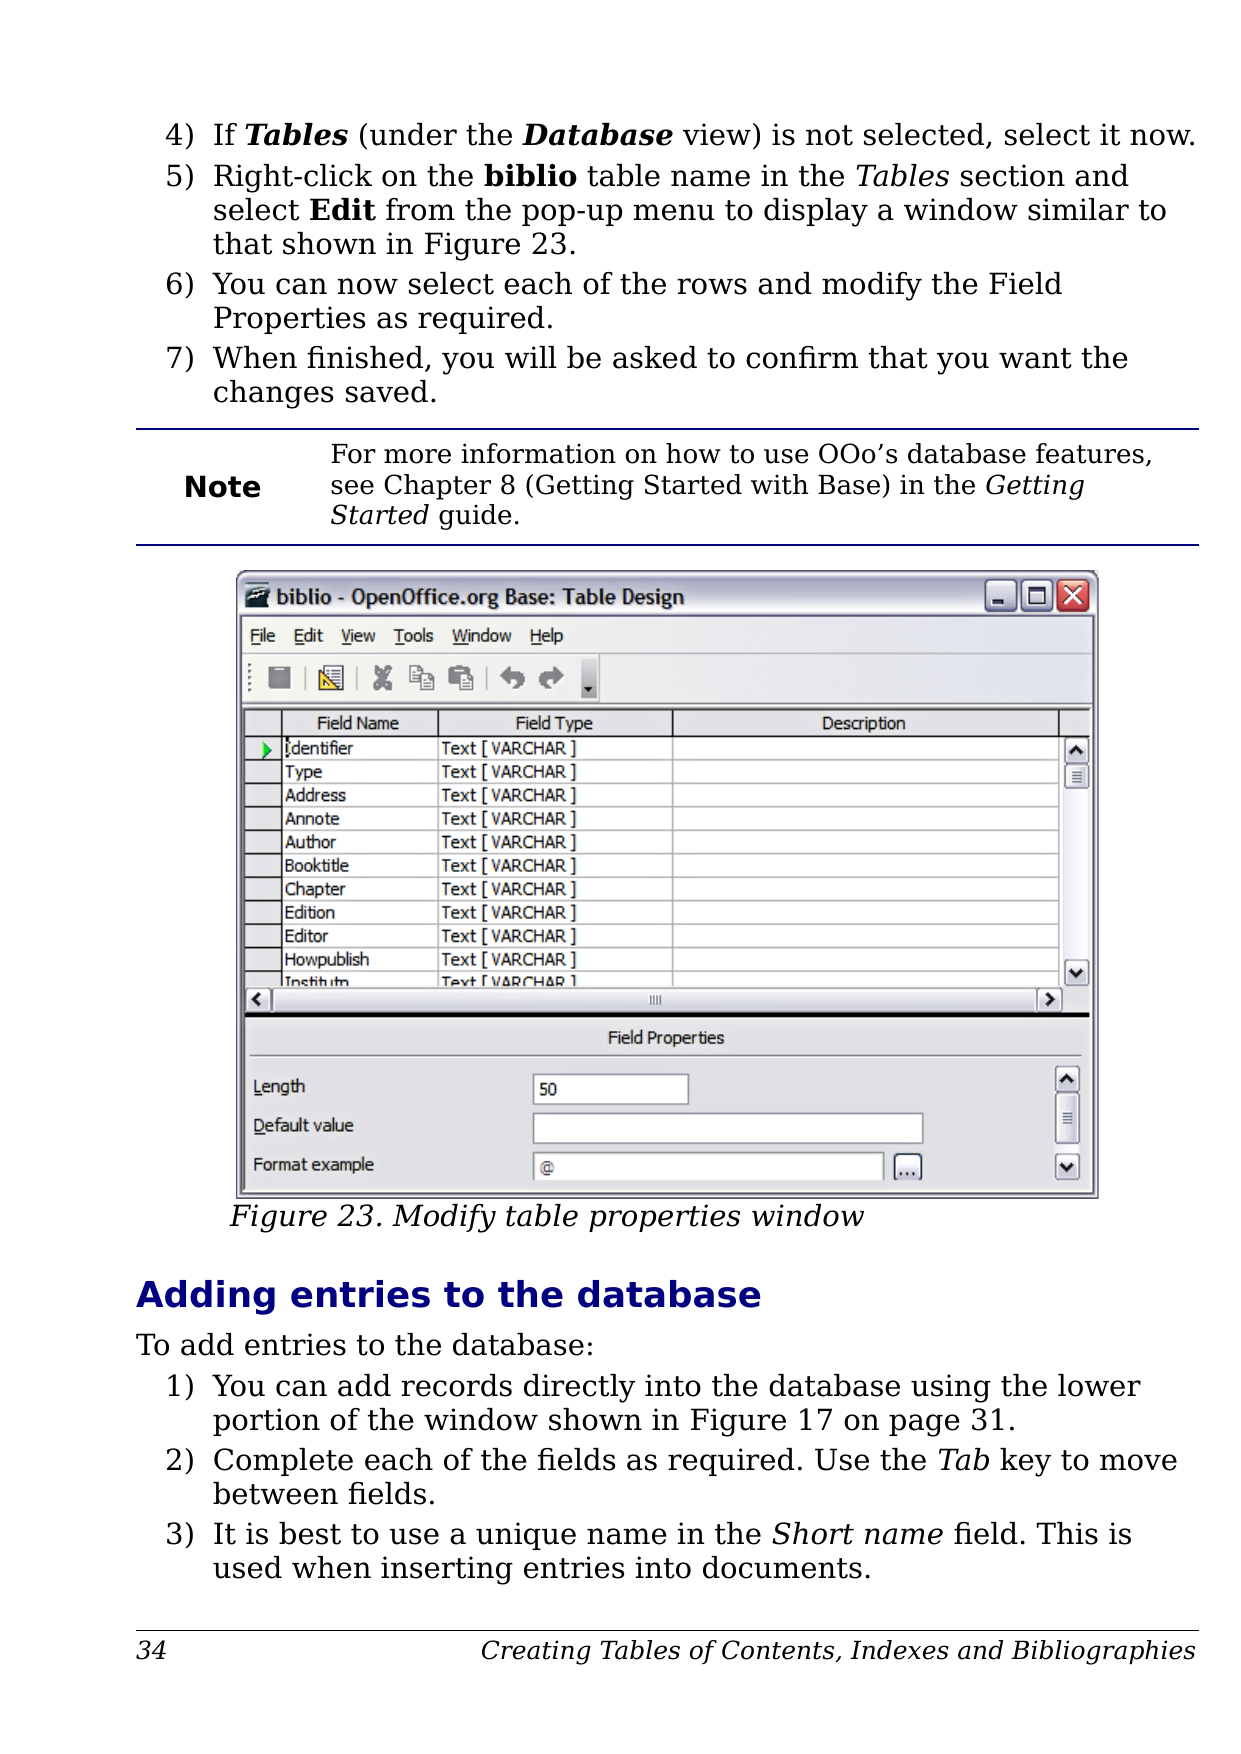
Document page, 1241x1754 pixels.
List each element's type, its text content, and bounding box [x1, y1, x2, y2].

list Right-click on the biblio table name in the Tables section and select Edit from the pop-up menu to display a window similar to that shown in Figure 23. [195, 159, 1199, 261]
subtitle Adding entries to the database [136, 1274, 1199, 1316]
list Complete each of the fields as required. Use the Tab key to move between fields. [195, 1443, 1199, 1511]
list It is best to use a unique name in the Short name field. This is used when inserting entries into documents. [195, 1517, 1199, 1585]
list When finished, you will be asked to confirm that you want the changes saved. [195, 342, 1199, 409]
table_header Note [136, 430, 309, 544]
text Figure 23. Modify table properties window [230, 571, 1105, 1233]
list You can add records directly into the database using the lower portion of the window shown in Figure 17 on page 31. [195, 1369, 1199, 1437]
table_header For more information on how to use OOo’s database features, see Chapter 8 (Getting Started with Base) in the Getting Started guide. [309, 430, 1199, 544]
picture [236, 570, 1099, 1199]
list You can now select each of the rows and modify the Field Properties as required. [195, 267, 1199, 335]
list If Tables (under the Database view) is not selected, select it now. [195, 118, 1199, 152]
list To add entries to the database: [136, 1328, 1199, 1362]
